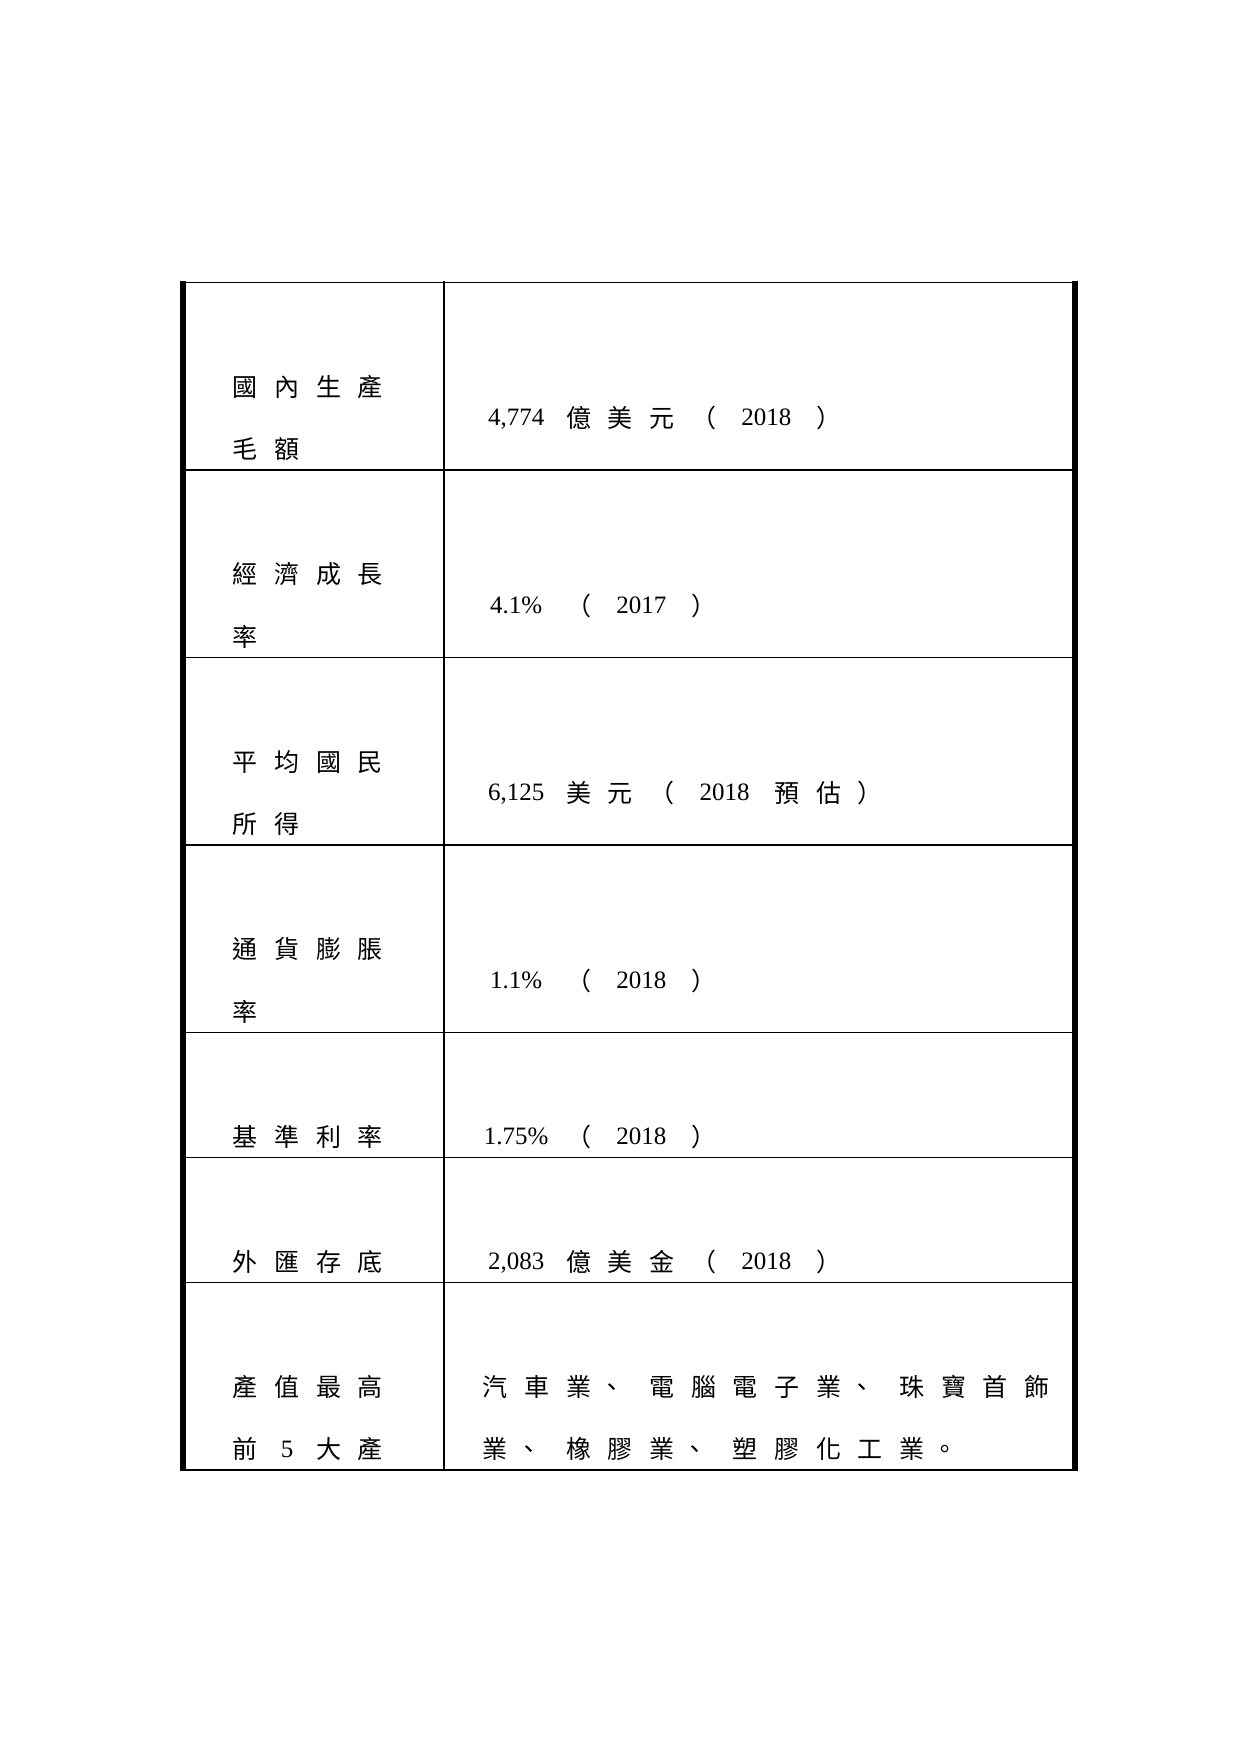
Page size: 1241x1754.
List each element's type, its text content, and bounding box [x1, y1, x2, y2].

table_cell 產值最高前5大產 [186, 1283, 443, 1469]
table_cell 平均國民所得 [186, 658, 443, 844]
table_cell 汽車業、電腦電子業、珠寶首飾業、橡膠業、塑膠化工業。 [445, 1283, 1072, 1469]
table_cell 經濟成長率 [186, 471, 443, 656]
table_cell 1.1%（2018） [445, 846, 1072, 1031]
table_cell 通貨膨脹率 [186, 846, 443, 1031]
table_cell 國內生產毛額 [186, 283, 443, 469]
table_cell 6,125美元（2018預估） [445, 658, 1072, 844]
table_cell 4,774億美元（2018） [445, 283, 1072, 469]
table_cell 外匯存底 [186, 1158, 443, 1281]
table_cell 4.1%（2017） [445, 471, 1072, 656]
table_cell 基準利率 [186, 1033, 443, 1156]
table_cell 1.75%（2018） [445, 1033, 1072, 1156]
table_cell 2,083億美金（2018） [445, 1158, 1072, 1281]
